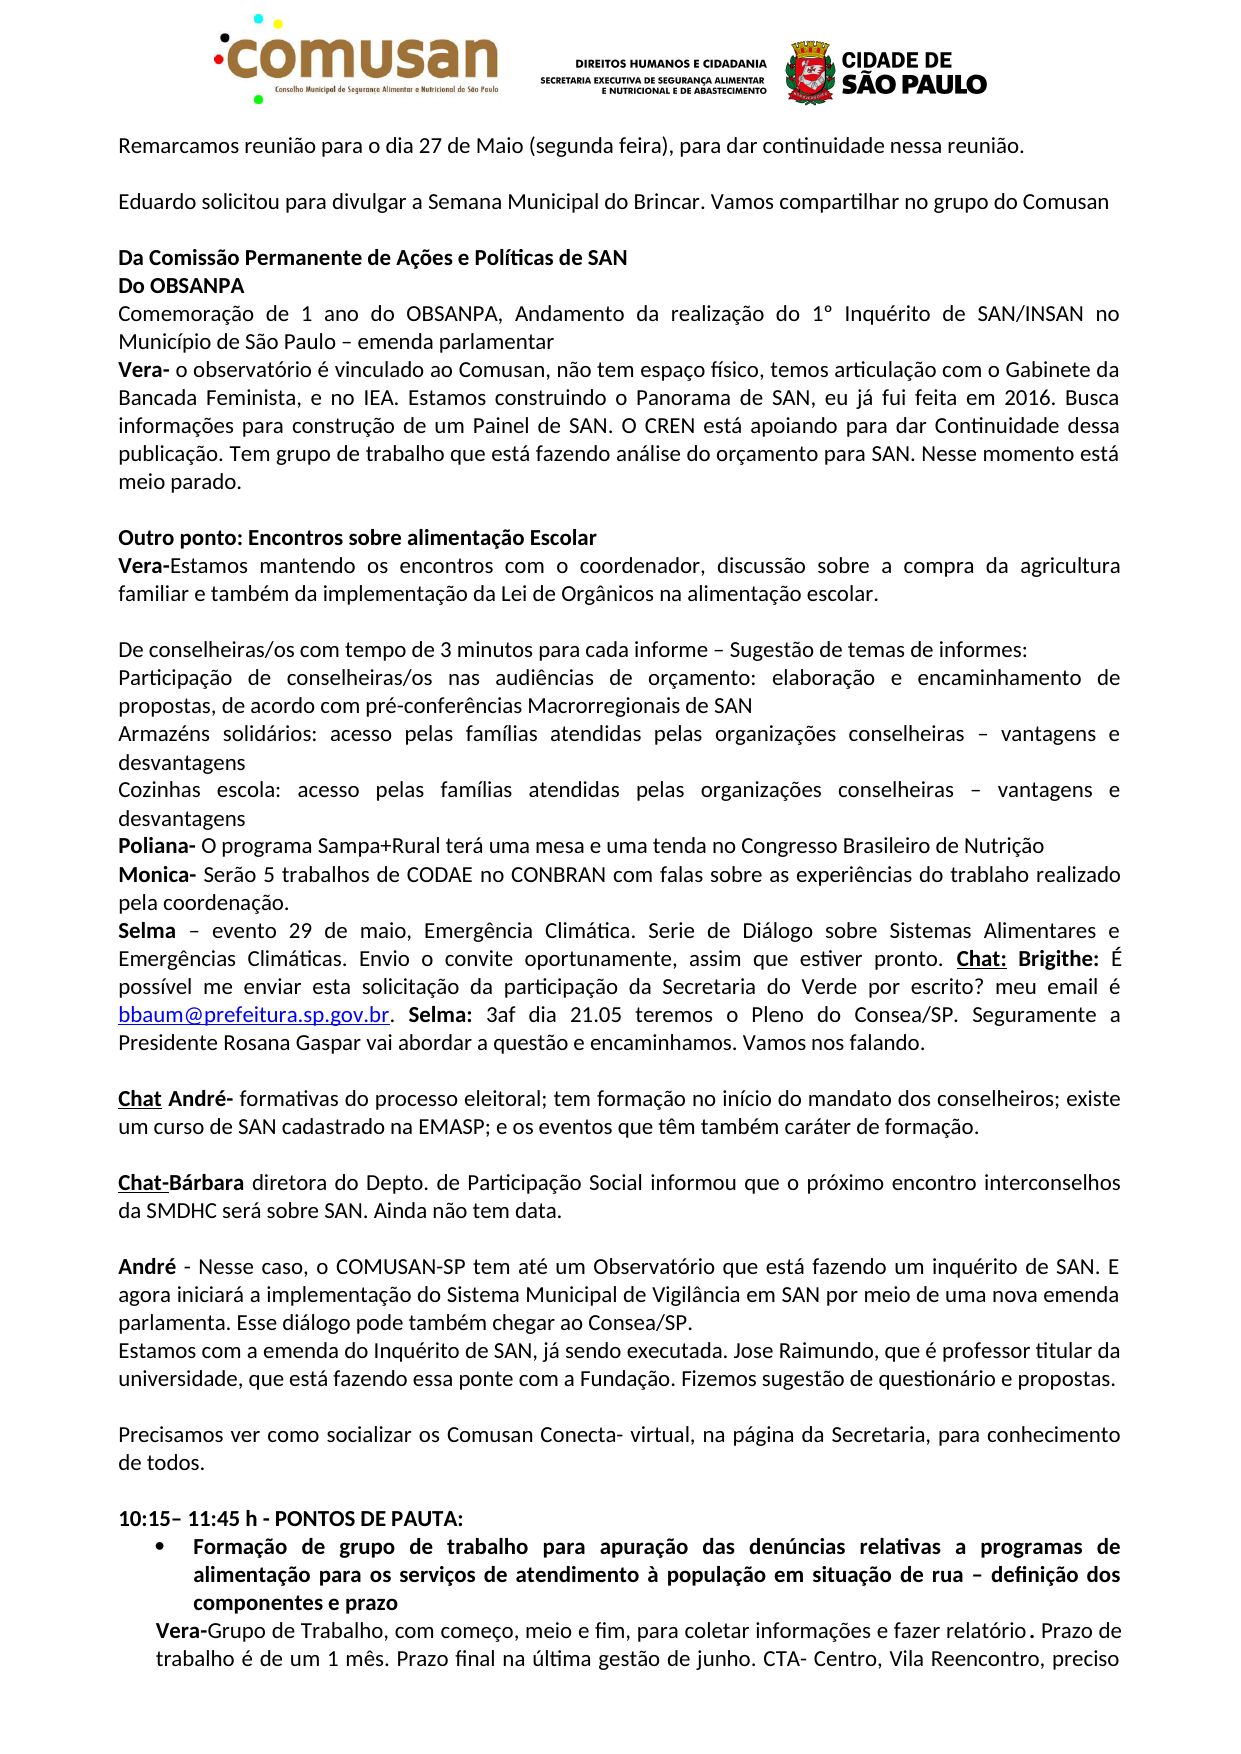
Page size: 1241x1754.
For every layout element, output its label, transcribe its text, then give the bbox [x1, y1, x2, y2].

text De conselheiras/os com tempo de 3 minutos para cada informe – Sugestão de temas de informes: [118, 636, 1122, 663]
text Vera-Estamos mantendo os encontros com o coordenador, discussão sobre a compra da agricultura familiar e também da implementação da Lei de Orgânicos na alimentação escolar. [118, 551, 1122, 607]
text Chat André- formativas do processo eleitoral; tem formação no início do mandato dos conselheiros; existe um curso de SAN cadastrado na EMASP; e os eventos que têm também caráter de formação. [118, 1084, 1122, 1140]
text Comemoração de 1 ano do OBSANPA, Andamento da realização do 1º Inquérito de SAN/INSAN no Município de São Paulo – emenda parlamentar [118, 299, 1122, 355]
text Estamos com a emenda do Inquérito de SAN, já sendo executada. Jose Raimundo, que é professor titular da universidade, que está fazendo essa ponte com a Fundação. Fizemos sugestão de questionário e propostas. [118, 1336, 1122, 1392]
text Participação de conselheiras/os nas audiências de orçamento: elaboração e encaminhamento de propostas, de acordo com pré-conferências Macrorregionais de SAN [118, 663, 1122, 719]
list Formação de grupo de trabalho para apuração das denúncias relativas a programas de alimentação para os serviços de atendimento à população em situação de rua – definição dos componentes e prazo [156, 1532, 1122, 1616]
text Chat-Bárbara diretora do Depto. de Participação Social informou que o próximo encontro interconselhos da SMDHC será sobre SAN. Ainda não tem data. [118, 1168, 1122, 1224]
text 10:15– 11:45 h - PONTOS DE PAUTA: [118, 1504, 1122, 1532]
text Da Comissão Permanente de Ações e Políticas de SAN [118, 243, 1122, 271]
text Outro ponto: Encontros sobre alimentação Escolar [118, 523, 1122, 551]
text Do OBSANPA [118, 271, 1122, 299]
text Vera-Grupo de Trabalho, com começo, meio e fim, para coletar informações e fazer relatório. Prazo de trabalho é de um 1 mês. Prazo final na última gestão de junho. CTA- Centro, Vila Reencontro, preciso [156, 1616, 1122, 1672]
text Armazéns solidários: acesso pelas famílias atendidas pelas organizações conselheiras – vantagens e desvantagens [118, 719, 1122, 776]
text Eduardo solicitou para divulgar a Semana Municipal do Brincar. Vamos compartilhar no grupo do Comusan [118, 187, 1122, 215]
text Selma – evento 29 de maio, Emergência Climática. Serie de Diálogo sobre Sistemas Alimentares e Emergências Climáticas. Envio o convite oportunamente, assim que estiver pronto. Chat: Brigithe: É possível me enviar esta solicitação da participação da Secretaria do Verde por escrito? meu email é bbaum@prefeitura.sp.gov.br. Selma: 3af dia 21.05 teremos o Pleno do Consea/SP. Seguramente a Presidente Rosana Gaspar vai abordar a questão e encaminhamos. Vamos nos falando. [118, 916, 1122, 1056]
text Monica- Serão 5 trabalhos de CODAE no CONBRAN com falas sobre as experiências do trablaho realizado pela coordenação. [118, 860, 1122, 916]
text André - Nesse caso, o COMUSAN-SP tem até um Observatório que está fazendo um inquérito de SAN. E agora iniciará a implementação do Sistema Municipal de Vigilância em SAN por meio de uma nova emenda parlamenta. Esse diálogo pode também chegar ao Consea/SP. [118, 1252, 1122, 1336]
text Vera- o observatório é vinculado ao Comusan, não tem espaço físico, temos articulação com o Gabinete da Bancada Feminista, e no IEA. Estamos construindo o Panorama de SAN, eu já fui feita em 2016. Busca informações para construção de um Painel de SAN. O CREN está apoiando para dar Continuidade dessa publicação. Tem grupo de trabalho que está fazendo análise do orçamento para SAN. Nesse momento está meio parado. [118, 355, 1122, 495]
text Precisamos ver como socializar os Comusan Conecta- virtual, na página da Secretaria, para conhecimento de todos. [118, 1420, 1122, 1476]
text Poliana- O programa Sampa+Rural terá uma mesa e uma tenda no Congresso Brasileiro de Nutrição [118, 832, 1122, 860]
text Cozinhas escola: acesso pelas famílias atendidas pelas organizações conselheiras – vantagens e desvantagens [118, 776, 1122, 832]
text Remarcamos reunião para o dia 27 de Maio (segunda feira), para dar continuidade nessa reunião. [118, 131, 1122, 159]
